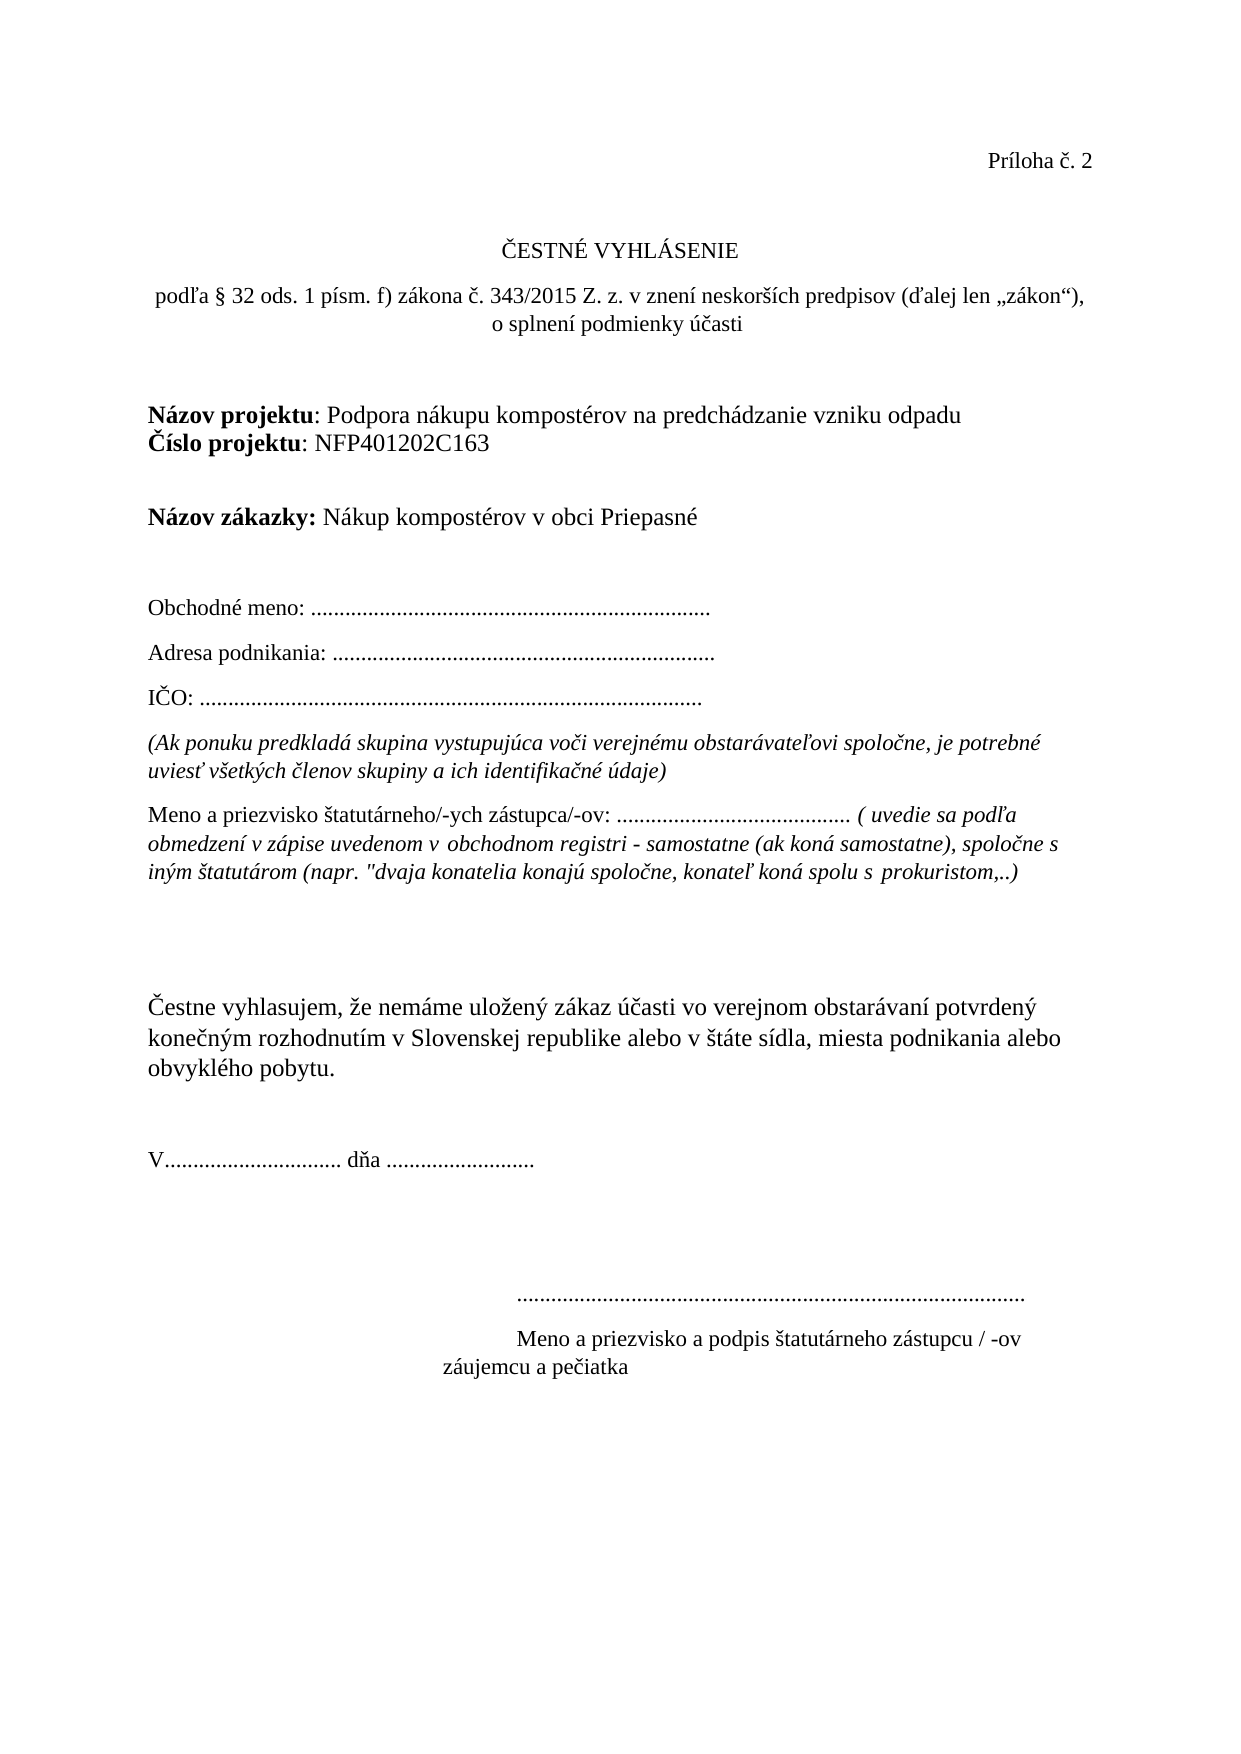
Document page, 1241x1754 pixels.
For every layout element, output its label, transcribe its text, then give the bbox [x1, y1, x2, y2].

text Príloha č. 2 [148, 148, 1093, 174]
text ČESTNÉ VYHLÁSENIE [148, 237, 1093, 263]
text Meno a priezvisko a podpis štatutárneho zástupcu / -ov záujemcu a pečiatka [443, 1325, 1093, 1379]
text IČO: ........................................................................................ [148, 684, 1093, 710]
text Čestne vyhlasujem, že nemáme uložený zákaz účasti vo verejnom obstarávaní potvrdený konečným rozhodnutím v Slovenskej republike alebo v štáte sídla, miesta podnikania alebo obvyklého pobytu. [148, 992, 1093, 1082]
text Názov projektu: Podpora nákupu kompostérov na predchádzanie vzniku odpadu [148, 400, 1093, 428]
text Číslo projektu: NFP401202C163 [148, 428, 1093, 457]
text Názov zákazky: Nákup kompostérov v obci Priepasné [148, 502, 1093, 531]
text Adresa podnikania: ................................................................... [148, 639, 1093, 665]
text Obchodné meno: ...................................................................... [148, 594, 1093, 621]
text Meno a priezvisko štatutárneho/-ych zástupca/-ov: ......................................... ( uvedie sa podľa obmedzení v zápise uvedenom v obchodnom registri - samostatne (ak koná samostatne), spoločne s iným štatutárom (napr. "dvaja konatelia konajú spoločne, konateľ koná spolu s prokuristom,..) [148, 801, 1093, 884]
text V............................... dňa .......................... [148, 1146, 1093, 1172]
text ......................................................................................... [443, 1280, 1093, 1306]
text (Ak ponuku predkladá skupina vystupujúca voči verejnému obstarávateľovi spoločne, je potrebné uviesť všetkých členov skupiny a ich identifikačné údaje) [148, 728, 1093, 783]
text podľa § 32 ods. 1 písm. f) zákona č. 343/2015 Z. z. v znení neskorších predpisov (ďalej len „zákon“), o splnení podmienky účasti [148, 282, 1093, 336]
